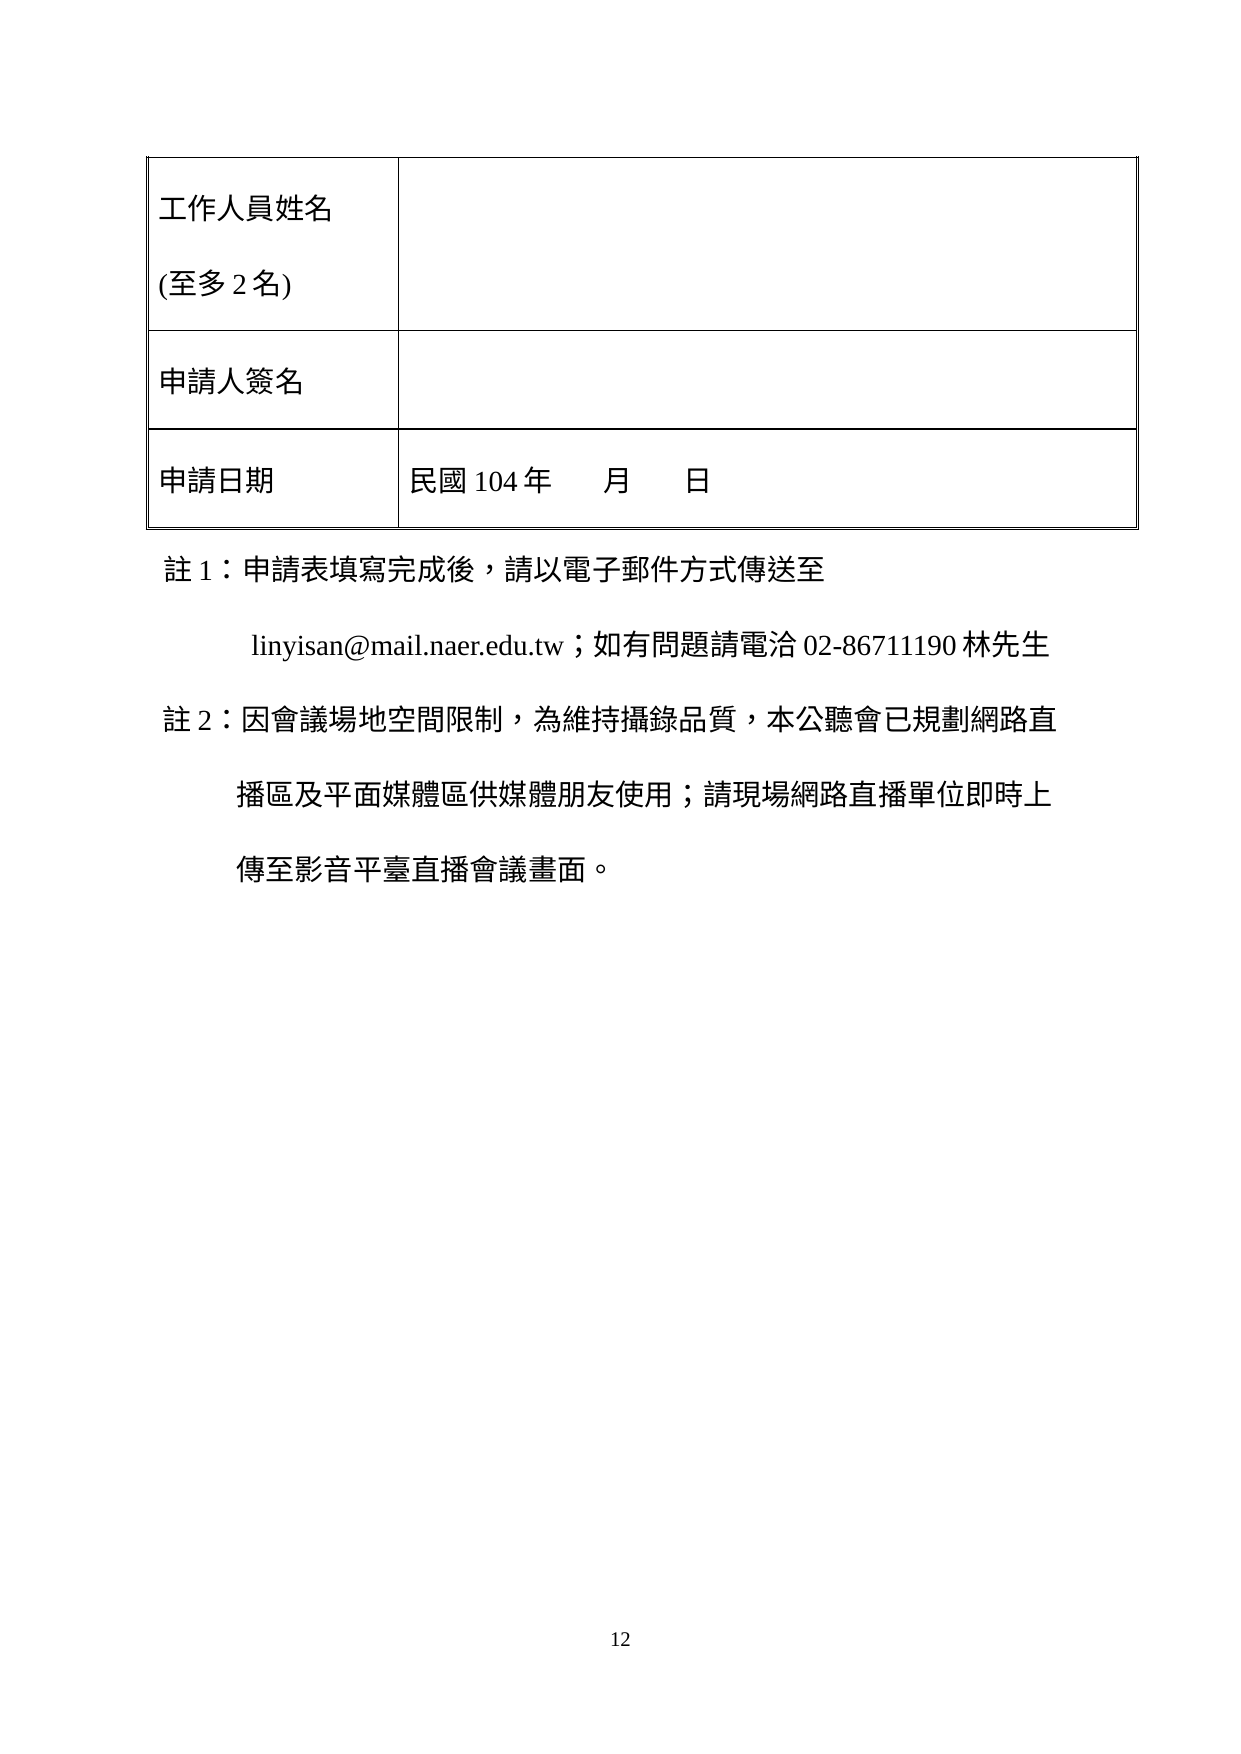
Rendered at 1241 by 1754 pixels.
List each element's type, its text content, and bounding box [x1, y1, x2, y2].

table_cell [399, 158, 1136, 330]
table_cell 申請人簽名 [149, 331, 398, 428]
table_cell 民國104年 月 日 [399, 430, 1136, 527]
text 註2：因會議場地空間限制，為維持攝錄品質，本公聽會已規劃網路直播區及平面媒體區供媒體朋友使用；請現場網路直播單位即時上傳至影音平臺直播會議畫面。 [162, 680, 1078, 905]
table_cell [399, 331, 1136, 428]
table_cell 申請日期 [149, 430, 398, 527]
text 註1：申請表填寫完成後，請以電子郵件方式傳送至linyisan@mail.naer.edu.tw；如有問題請電洽02-86711190林先生 [163, 530, 1078, 680]
table_cell 工作人員姓名 (至多2名) [149, 158, 398, 330]
